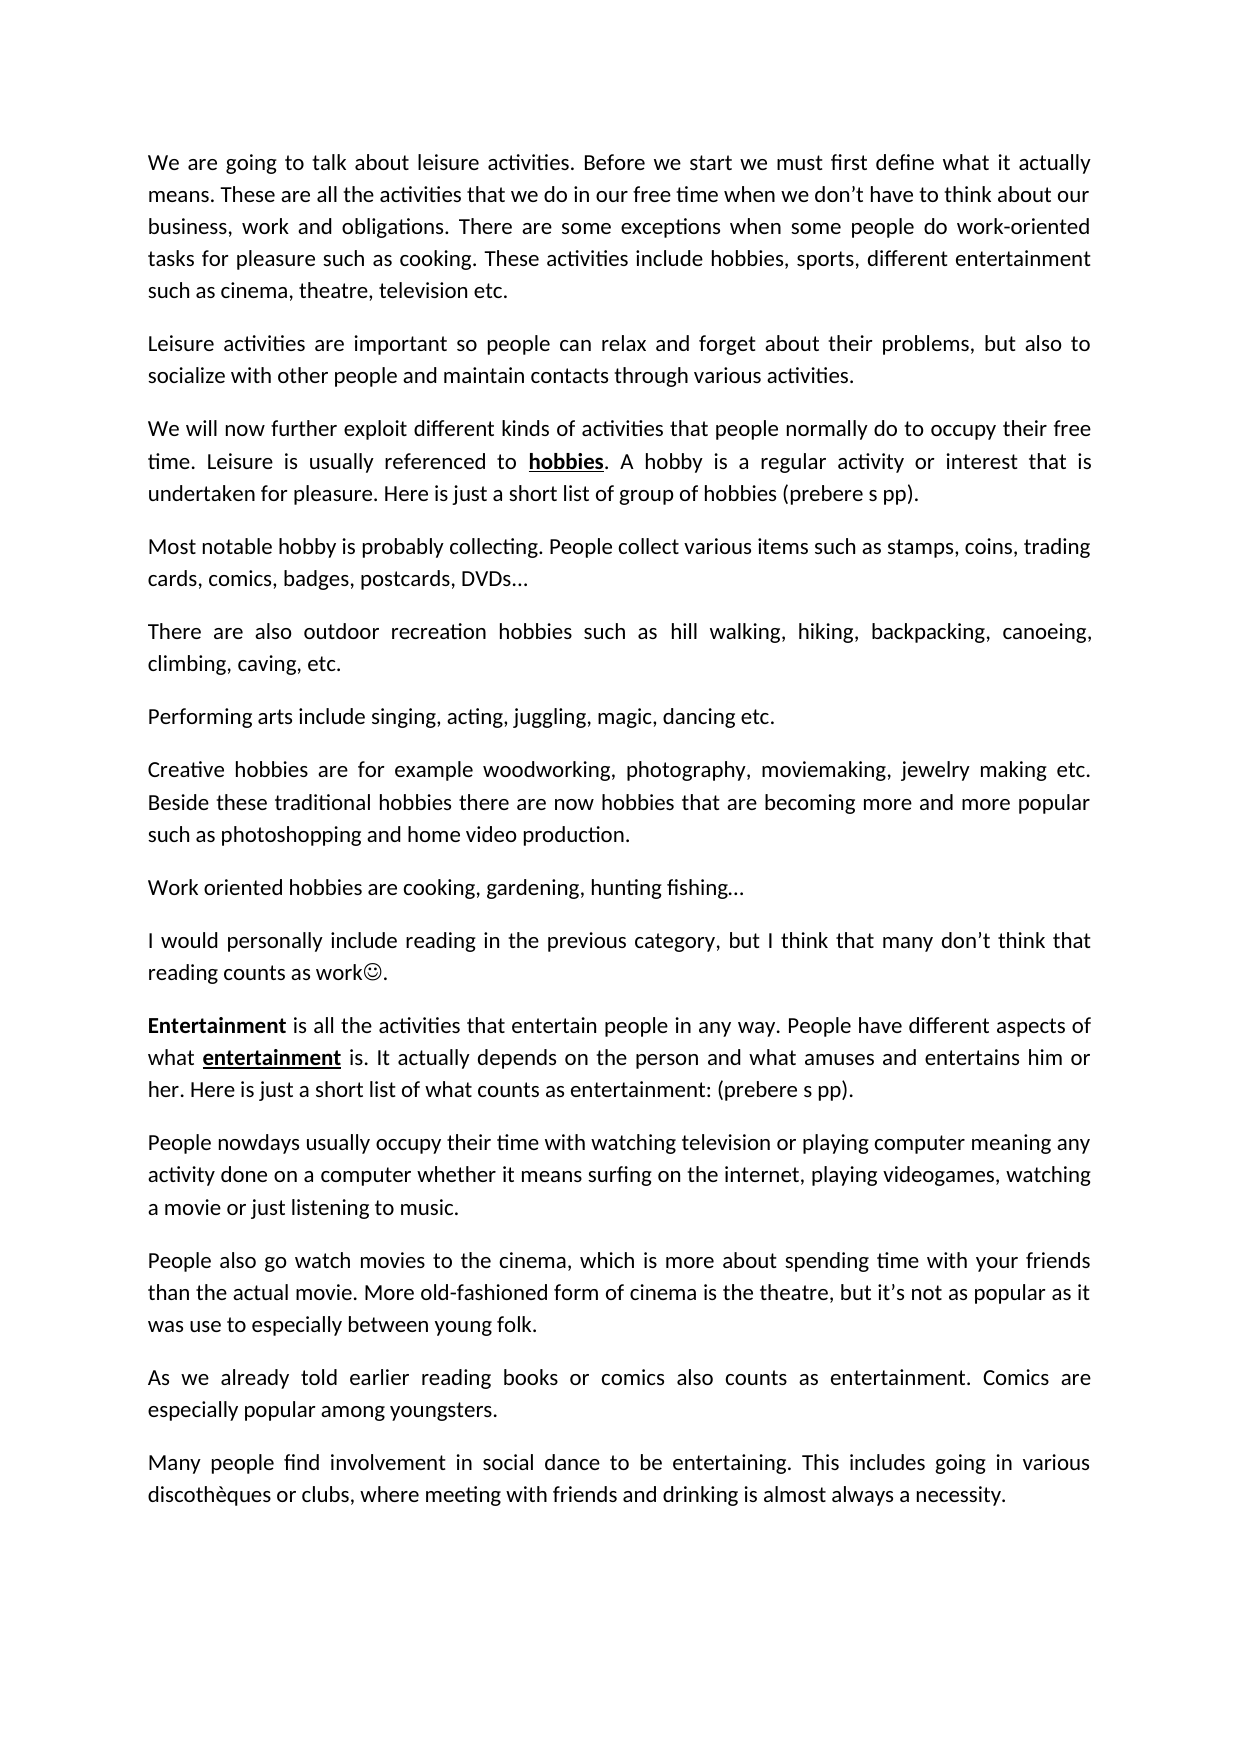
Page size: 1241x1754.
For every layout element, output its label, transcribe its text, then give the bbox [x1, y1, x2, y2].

text There are also outdoor recreation hobbies such as hill walking, hiking, backpacking, canoeing, climbing, caving, etc. [148, 617, 1093, 677]
text We will now further exploit different kinds of activities that people normally do to occupy their free time. Leisure is usually referenced to hobbies. A hobby is a regular activity or interest that is undertaken for pleasure. Here is just a short list of group of hobbies (prebere s pp). [148, 414, 1093, 507]
text Work oriented hobbies are cooking, gardening, hunting fishing… [148, 873, 1093, 901]
text Leisure activities are important so people can relax and forget about their problems, but also to socialize with other people and maintain contacts through various activities. [148, 329, 1093, 389]
text Most notable hobby is probably collecting. People collect various items such as stamps, coins, trading cards, comics, badges, postcards, DVDs... [148, 532, 1093, 592]
text I would personally include reading in the previous category, but I think that many don’t think that reading counts as work. [148, 926, 1093, 986]
text People nowdays usually occupy their time with watching television or playing computer meaning any activity done on a computer whether it means surfing on the internet, playing videogames, watching a movie or just listening to music. [148, 1128, 1093, 1221]
text Creative hobbies are for example woodworking, photography, moviemaking, jewelry making etc. Beside these traditional hobbies there are now hobbies that are becoming more and more popular such as photoshopping and home video production. [148, 755, 1093, 848]
text Performing arts include singing, acting, juggling, magic, dancing etc. [148, 702, 1093, 730]
text We are going to talk about leisure activities. Before we start we must first define what it actually means. These are all the activities that we do in our free time when we don’t have to think about our business, work and obligations. There are some exceptions when some people do work-oriented tasks for pleasure such as cooking. These activities include hobbies, sports, different entertainment such as cinema, theatre, television etc. [148, 148, 1093, 304]
text As we already told earlier reading books or comics also counts as entertainment. Comics are especially popular among youngsters. [148, 1363, 1093, 1423]
text People also go watch movies to the cinema, which is more about spending time with your friends than the actual movie. More old-fashioned form of cinema is the theatre, but it’s not as popular as it was use to especially between young folk. [148, 1246, 1093, 1338]
text Entertainment is all the activities that entertain people in any way. People have different aspects of what entertainment is. It actually depends on the person and what amuses and entertains him or her. Here is just a short list of what counts as entertainment: (prebere s pp). [148, 1011, 1093, 1103]
text Many people find involvement in social dance to be entertaining. This includes going in various discothèques or clubs, where meeting with friends and drinking is almost always a necessity. [148, 1448, 1093, 1509]
